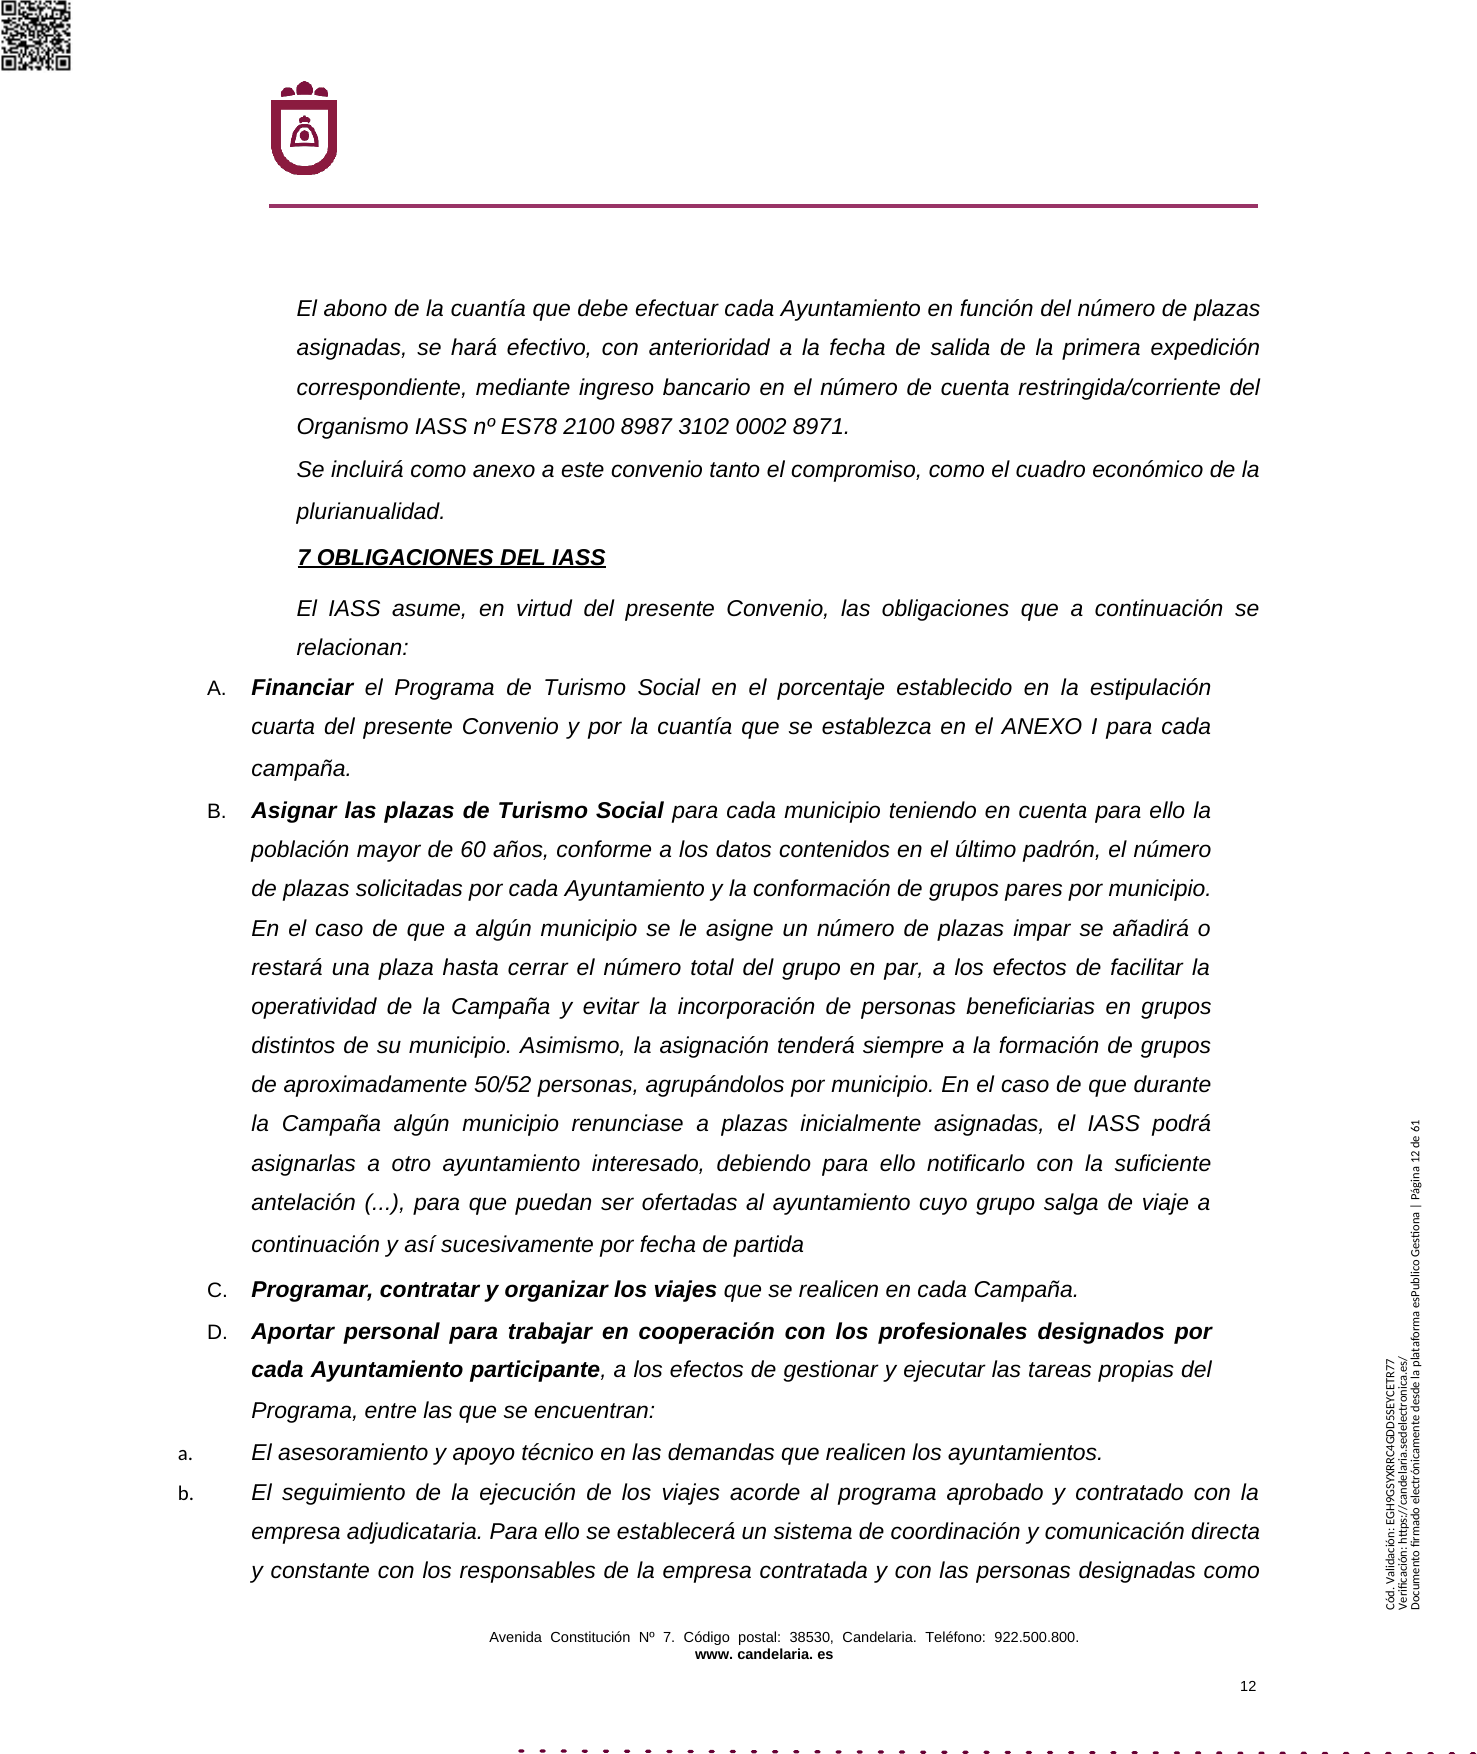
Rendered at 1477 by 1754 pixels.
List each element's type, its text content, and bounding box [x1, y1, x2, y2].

list Asignar las plazas de Turismo Social para cada municipio teniendo en cuenta para ello la población mayor de 60 años, conforme a los datos contenidos en el último padrón, el número de plazas solicitadas por cada Ayuntamiento y la conformación de grupos pares por municipio. En el caso de que a algún municipio se le asigne un número de plazas impar se añadirá o restará una plaza hasta cerrar el número total del grupo en par, a los efectos de facilitar la operatividad de la Campaña y evitar la incorporación de personas beneficiarias en grupos distintos de su municipio. Asimismo, la asignación tenderá siempre a la formación de grupos de aproximadamente 50/52 personas, agrupándolos por municipio. En el caso de que durante la Campaña algún municipio renunciase a plazas inicialmente asignadas, el IASS podrá asignarlas a otro ayuntamiento interesado, debiendo para ello notificarlo con la suficiente antelación (...), para que puedan ser ofertadas al ayuntamiento cuyo grupo salga de viaje a continuación y así sucesivamente por fecha de partida [207, 797, 1214, 1258]
list Programar, contratar y organizar los viajes que se realicen en cada Campaña. [207, 1274, 1214, 1303]
list Financiar el Programa de Turismo Social en el porcentaje establecido en la estipulación cuarta del presente Convenio y por la cuantía que se establezca en el ANEXO I para cada campaña. [207, 674, 1214, 782]
subtitle 7 OBLIGACIONES DEL IASS [297, 542, 1263, 571]
list Aportar personal para trabajar en cooperación con los profesionales designados por cada Ayuntamiento participante, a los efectos de gestionar y ejecutar las tareas propias del Programa, entre las que se encuentran: [207, 1318, 1214, 1424]
text Se incluirá como anexo a este convenio tanto el compromiso, como el cuadro económico de la plurianualidad. [296, 456, 1263, 525]
list El seguimiento de la ejecución de los viajes acorde al programa aprobado y contratado con la empresa adjudicataria. Para ello se establecerá un sistema de coordinación y comunicación directa y constante con los responsables de la empresa contratada y con las personas designadas como [178, 1479, 1263, 1584]
text El abono de la cuantía que debe efectuar cada Ayuntamiento en función del número de plazas asignadas, se hará efectivo, con anterioridad a la fecha de salida de la primera expedición correspondiente, mediante ingreso bancario en el número de cuenta restringida/corriente del Organismo IASS nº ES78 2100 8987 3102 0002 8971. [296, 295, 1263, 439]
text El IASS asume, en virtud del presente Convenio, las obligaciones que a continuación se relacionan: [296, 594, 1263, 660]
list El asesoramiento y apoyo técnico en las demandas que realicen los ayuntamientos. [178, 1439, 1263, 1466]
